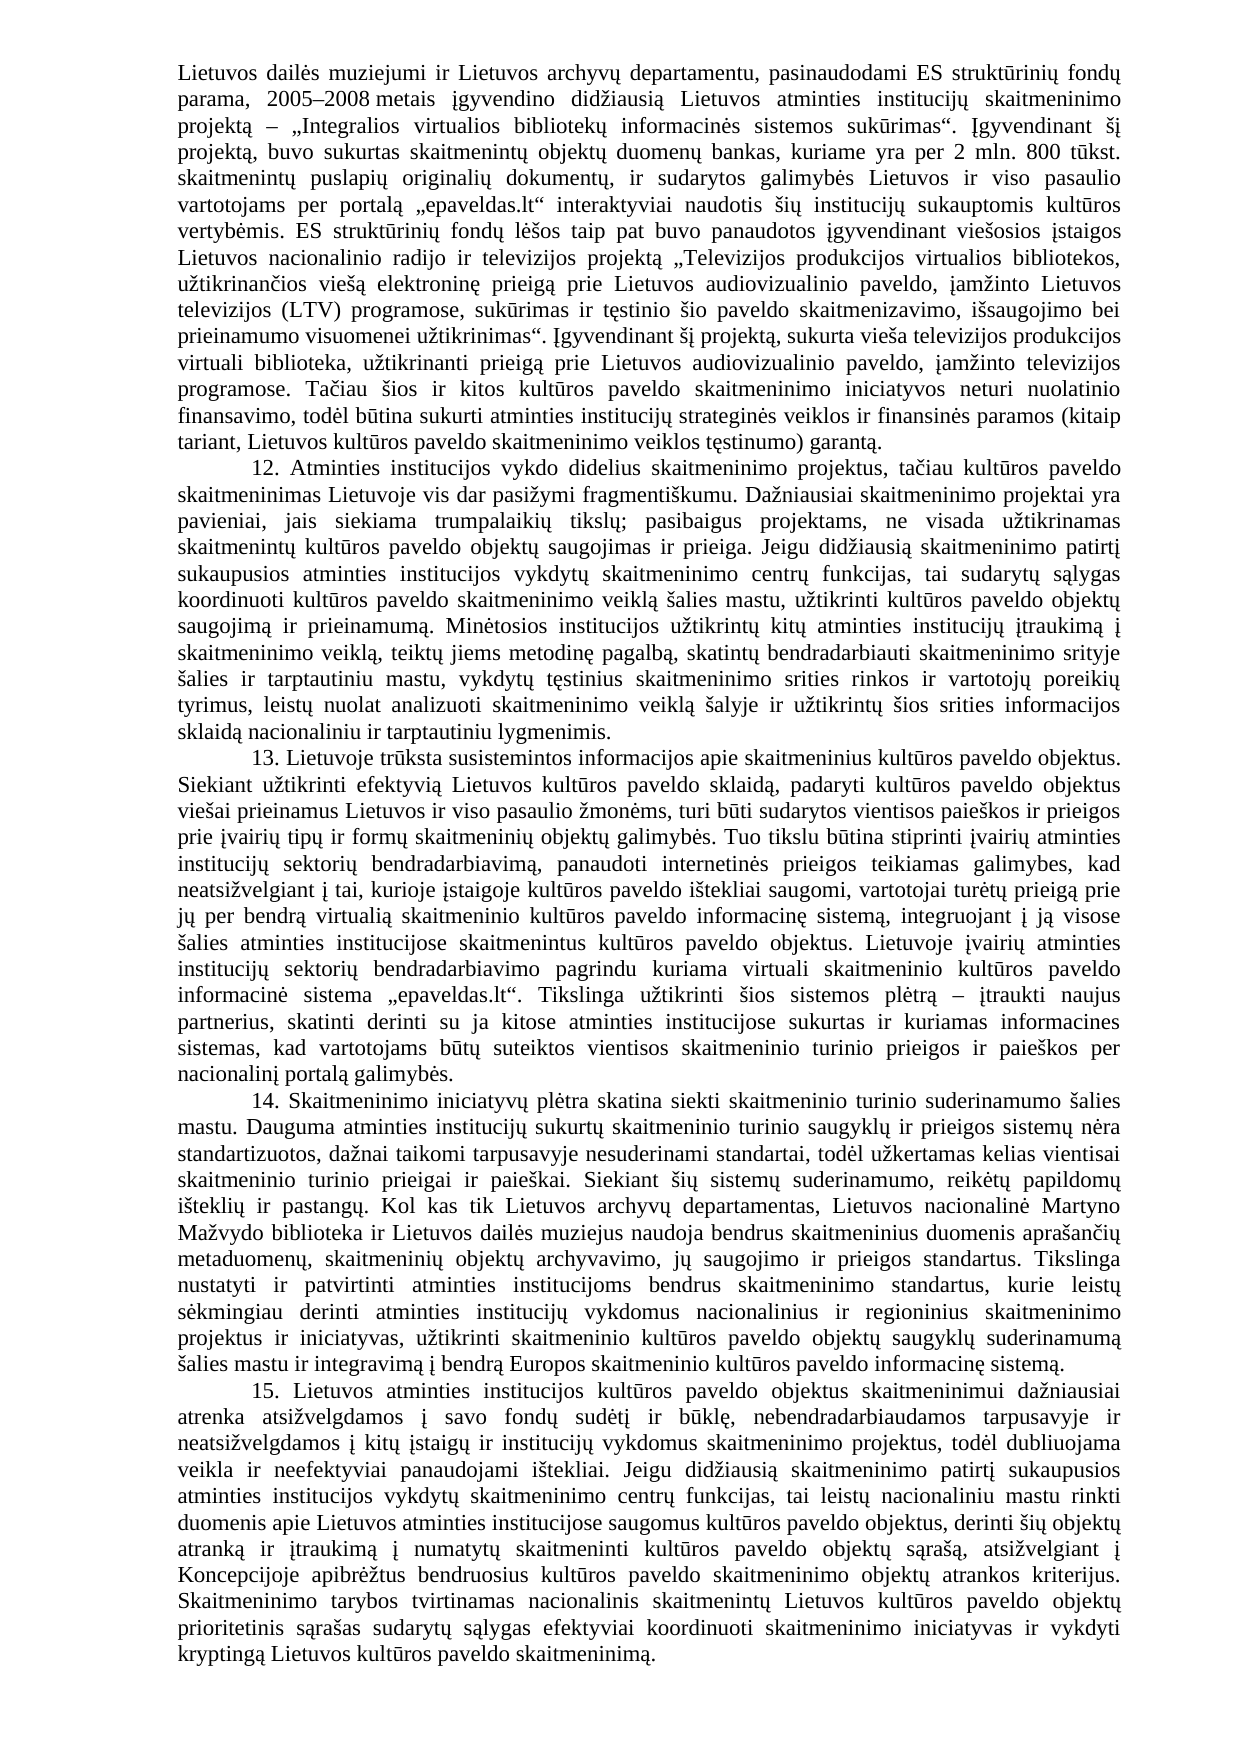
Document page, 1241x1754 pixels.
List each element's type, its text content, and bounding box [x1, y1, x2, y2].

text 14. Skaitmeninimo iniciatyvų plėtra skatina siekti skaitmeninio turinio suderinamumo šalies mastu. Dauguma atminties institucijų sukurtų skaitmeninio turinio saugyklų ir prieigos sistemų nėra standartizuotos, dažnai taikomi tarpusavyje nesuderinami standartai, todėl užkertamas kelias vientisai skaitmeninio turinio prieigai ir paieškai. Siekiant šių sistemų suderinamumo, reikėtų papildomų išteklių ir pastangų. Kol kas tik Lietuvos archyvų departamentas, Lietuvos nacionalinė Martyno Mažvydo biblioteka ir Lietuvos dailės muziejus naudoja bendrus skaitmeninius duomenis aprašančių metaduomenų, skaitmeninių objektų archyvavimo, jų saugojimo ir prieigos standartus. Tikslinga nustatyti ir patvirtinti atminties institucijoms bendrus skaitmeninimo standartus, kurie leistų sėkmingiau derinti atminties institucijų vykdomus nacionalinius ir regioninius skaitmeninimo projektus ir iniciatyvas, užtikrinti skaitmeninio kultūros paveldo objektų saugyklų suderinamumą šalies mastu ir integravimą į bendrą Europos skaitmeninio kultūros paveldo informacinę sistemą. [177, 1087, 1122, 1377]
text Lietuvos dailės muziejumi ir Lietuvos archyvų departamentu, pasinaudodami ES struktūrinių fondų parama, 2005–2008 metais įgyvendino didžiausią Lietuvos atminties institucijų skaitmeninimo projektą – „Integralios virtualios bibliotekų informacinės sistemos sukūrimas“. Įgyvendinant šį projektą, buvo sukurtas skaitmenintų objektų duomenų bankas, kuriame yra per 2 mln. 800 tūkst. skaitmenintų puslapių originalių dokumentų, ir sudarytos galimybės Lietuvos ir viso pasaulio vartotojams per portalą „epaveldas.lt“ interaktyviai naudotis šių institucijų sukauptomis kultūros vertybėmis. ES struktūrinių fondų lėšos taip pat buvo panaudotos įgyvendinant viešosios įstaigos Lietuvos nacionalinio radijo ir televizijos projektą „Televizijos produkcijos virtualios bibliotekos, užtikrinančios viešą elektroninę prieigą prie Lietuvos audiovizualinio paveldo, įamžinto Lietuvos televizijos (LTV) programose, sukūrimas ir tęstinio šio paveldo skaitmenizavimo, išsaugojimo bei prieinamumo visuomenei užtikrinimas“. Įgyvendinant šį projektą, sukurta vieša televizijos produkcijos virtuali biblioteka, užtikrinanti prieigą prie Lietuvos audiovizualinio paveldo, įamžinto televizijos programose. Tačiau šios ir kitos kultūros paveldo skaitmeninimo iniciatyvos neturi nuolatinio finansavimo, todėl būtina sukurti atminties institucijų strateginės veiklos ir finansinės paramos (kitaip tariant, Lietuvos kultūros paveldo skaitmeninimo veiklos tęstinumo) garantą. [177, 59, 1122, 454]
text 13. Lietuvoje trūksta susistemintos informacijos apie skaitmeninius kultūros paveldo objektus. Siekiant užtikrinti efektyvią Lietuvos kultūros paveldo sklaidą, padaryti kultūros paveldo objektus viešai prieinamus Lietuvos ir viso pasaulio žmonėms, turi būti sudarytos vientisos paieškos ir prieigos prie įvairių tipų ir formų skaitmeninių objektų galimybės. Tuo tikslu būtina stiprinti įvairių atminties institucijų sektorių bendradarbiavimą, panaudoti internetinės prieigos teikiamas galimybes, kad neatsižvelgiant į tai, kurioje įstaigoje kultūros paveldo ištekliai saugomi, vartotojai turėtų prieigą prie jų per bendrą virtualią skaitmeninio kultūros paveldo informacinę sistemą, integruojant į ją visose šalies atminties institucijose skaitmenintus kultūros paveldo objektus. Lietuvoje įvairių atminties institucijų sektorių bendradarbiavimo pagrindu kuriama virtuali skaitmeninio kultūros paveldo informacinė sistema „epaveldas.lt“. Tikslinga užtikrinti šios sistemos plėtrą – įtraukti naujus partnerius, skatinti derinti su ja kitose atminties institucijose sukurtas ir kuriamas informacines sistemas, kad vartotojams būtų suteiktos vientisos skaitmeninio turinio prieigos ir paieškos per nacionalinį portalą galimybės. [177, 744, 1122, 1087]
text 12. Atminties institucijos vykdo didelius skaitmeninimo projektus, tačiau kultūros paveldo skaitmeninimas Lietuvoje vis dar pasižymi fragmentiškumu. Dažniausiai skaitmeninimo projektai yra pavieniai, jais siekiama trumpalaikių tikslų; pasibaigus projektams, ne visada užtikrinamas skaitmenintų kultūros paveldo objektų saugojimas ir prieiga. Jeigu didžiausią skaitmeninimo patirtį sukaupusios atminties institucijos vykdytų skaitmeninimo centrų funkcijas, tai sudarytų sąlygas koordinuoti kultūros paveldo skaitmeninimo veiklą šalies mastu, užtikrinti kultūros paveldo objektų saugojimą ir prieinamumą. Minėtosios institucijos užtikrintų kitų atminties institucijų įtraukimą į skaitmeninimo veiklą, teiktų jiems metodinę pagalbą, skatintų bendradarbiauti skaitmeninimo srityje šalies ir tarptautiniu mastu, vykdytų tęstinius skaitmeninimo srities rinkos ir vartotojų poreikių tyrimus, leistų nuolat analizuoti skaitmeninimo veiklą šalyje ir užtikrintų šios srities informacijos sklaidą nacionaliniu ir tarptautiniu lygmenimis. [177, 454, 1122, 744]
text 15. Lietuvos atminties institucijos kultūros paveldo objektus skaitmeninimui dažniausiai atrenka atsižvelgdamos į savo fondų sudėtį ir būklę, nebendradarbiaudamos tarpusavyje ir neatsižvelgdamos į kitų įstaigų ir institucijų vykdomus skaitmeninimo projektus, todėl dubliuojama veikla ir neefektyviai panaudojami ištekliai. Jeigu didžiausią skaitmeninimo patirtį sukaupusios atminties institucijos vykdytų skaitmeninimo centrų funkcijas, tai leistų nacionaliniu mastu rinkti duomenis apie Lietuvos atminties institucijose saugomus kultūros paveldo objektus, derinti šių objektų atranką ir įtraukimą į numatytų skaitmeninti kultūros paveldo objektų sąrašą, atsižvelgiant į Koncepcijoje apibrėžtus bendruosius kultūros paveldo skaitmeninimo objektų atrankos kriterijus. Skaitmeninimo tarybos tvirtinamas nacionalinis skaitmenintų Lietuvos kultūros paveldo objektų prioritetinis sąrašas sudarytų sąlygas efektyviai koordinuoti skaitmeninimo iniciatyvas ir vykdyti kryptingą Lietuvos kultūros paveldo skaitmeninimą. [177, 1377, 1122, 1667]
